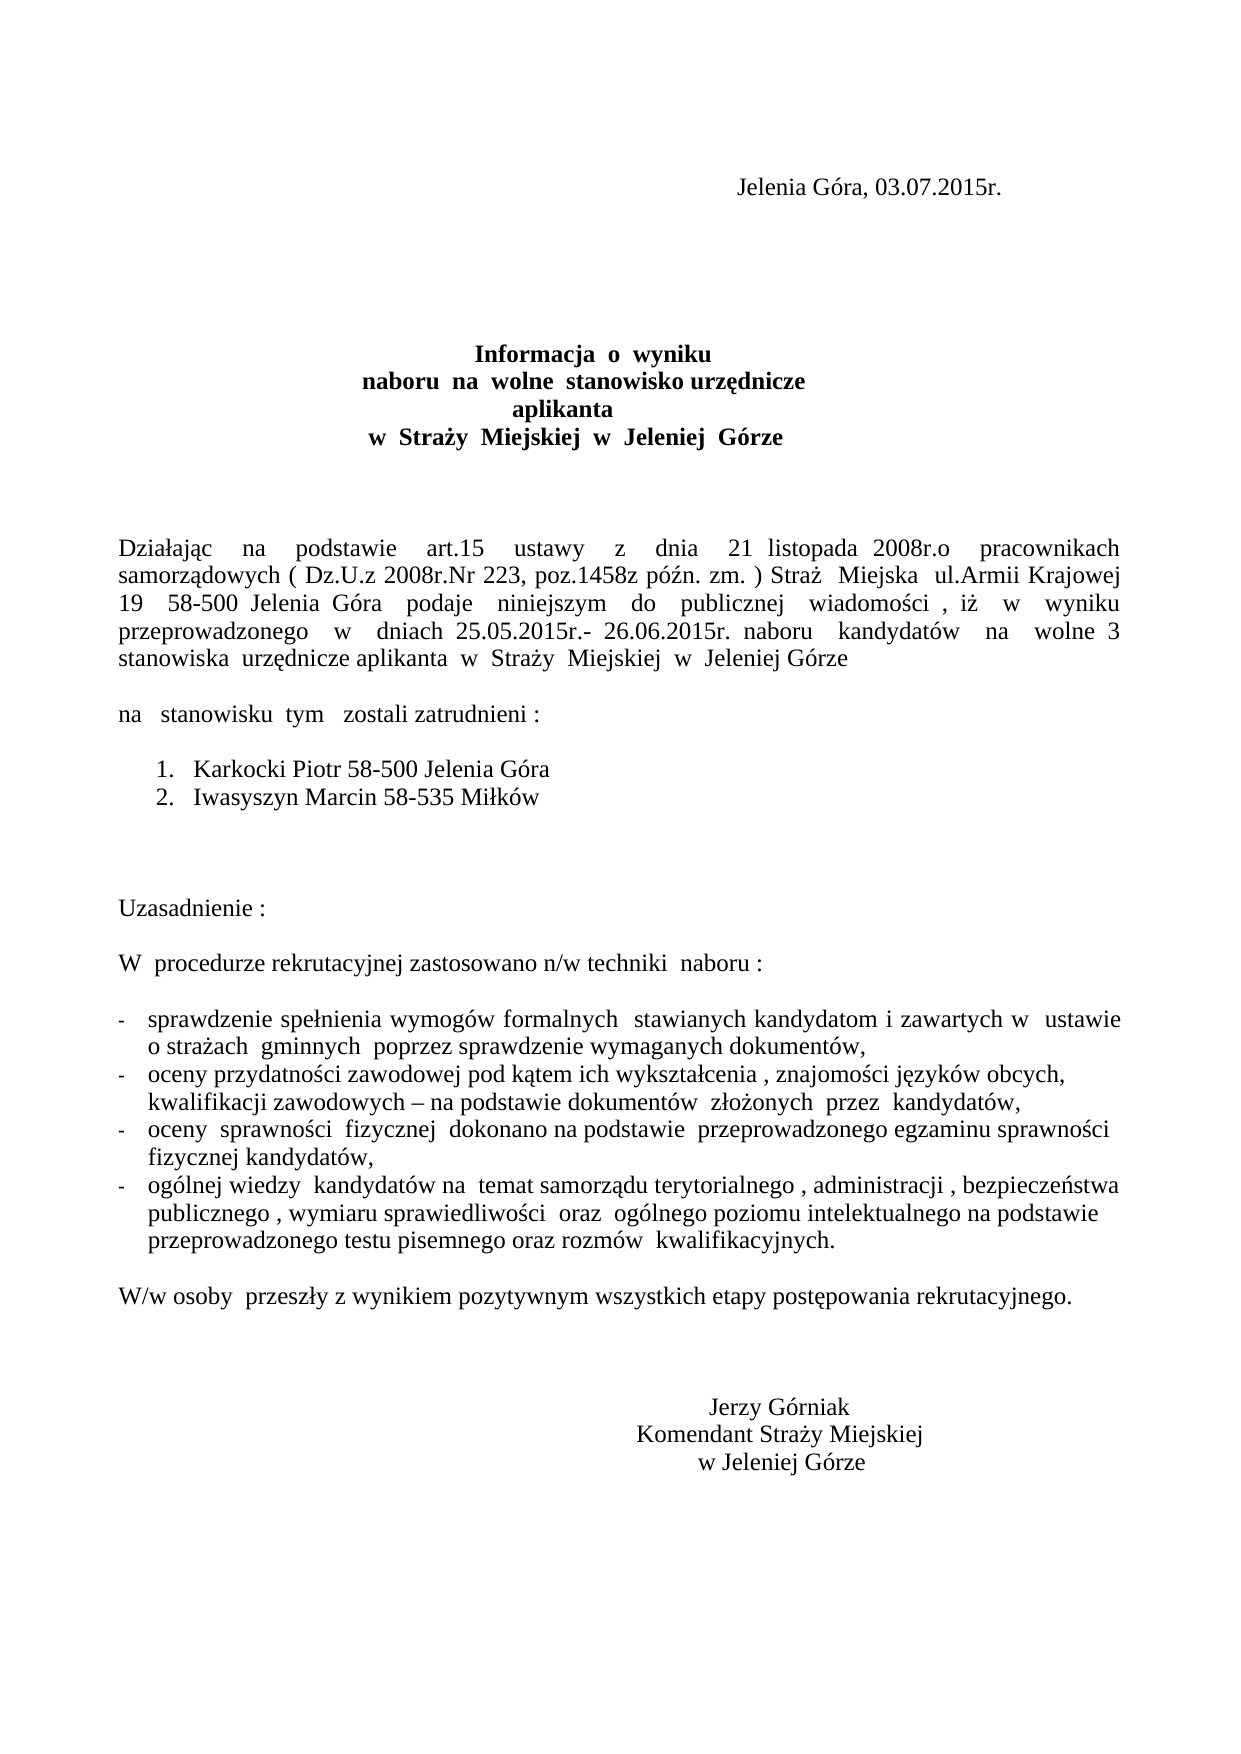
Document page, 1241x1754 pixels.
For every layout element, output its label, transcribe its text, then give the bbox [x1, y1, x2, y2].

text fizycznej kandydatów, [148, 1143, 1122, 1171]
text W/w osoby przeszły z wynikiem pozytywnym wszystkich etapy postępowania rekrutacyjnego. [118, 1282, 1122, 1309]
list Iwasyszyn Marcin 58-535 Miłków [156, 783, 1122, 811]
text aplikanta [118, 395, 1122, 423]
text publicznego , wymiaru sprawiedliwości oraz ogólnego poziomu intelektualnego na podstawie [148, 1199, 1122, 1226]
text W procedurze rekrutacyjnej zastosowano n/w techniki naboru : [118, 949, 1122, 977]
list oceny sprawności fizycznej dokonano na podstawie przeprowadzonego egzaminu sprawności [118, 1116, 1122, 1143]
text w Straży Miejskiej w Jeleniej Górze [118, 423, 1122, 451]
text Jerzy Górniak [148, 1393, 1122, 1420]
text Działając na podstawie art.15 ustawy z dnia 21 listopada 2008r.o pracownikach samorządowych ( Dz.U.z 2008r.Nr 223, poz.1458z późn. zm. ) Straż Miejska ul.Armii Krajowej 19 58-500 Jelenia Góra podaje niniejszym do publicznej wiadomości , iż w wyniku przeprowadzonego w dniach 25.05.2015r.- 26.06.2015r. naboru kandydatów na wolne 3 stanowiska urzędnicze aplikanta w Straży Miejskiej w Jeleniej Górze [118, 534, 1122, 672]
text Jelenia Góra, 03.07.2015r. [118, 173, 1122, 201]
text przeprowadzonego testu pisemnego oraz rozmów kwalifikacyjnych. [148, 1226, 1122, 1254]
list ogólnej wiedzy kandydatów na temat samorządu terytorialnego , administracji , bezpieczeństwa [118, 1171, 1122, 1199]
text naboru na wolne stanowisko urzędnicze [118, 367, 1122, 395]
text kwalifikacji zawodowych – na podstawie dokumentów złożonych przez kandydatów, [148, 1088, 1122, 1116]
list Karkocki Piotr 58-500 Jelenia Góra [156, 755, 1122, 783]
text Informacja o wyniku [118, 340, 1122, 367]
list oceny przydatności zawodowej pod kątem ich wykształcenia , znajomości języków obcych, [118, 1060, 1122, 1088]
list sprawdzenie spełnienia wymogów formalnych stawianych kandydatom i zawartych w ustawie o strażach gminnych poprzez sprawdzenie wymaganych dokumentów, [118, 1005, 1122, 1060]
text na stanowisku tym zostali zatrudnieni : [118, 700, 1122, 728]
text w Jeleniej Górze [148, 1448, 1122, 1476]
text Komendant Straży Miejskiej [148, 1420, 1122, 1448]
text Uzasadnienie : [118, 894, 1122, 922]
